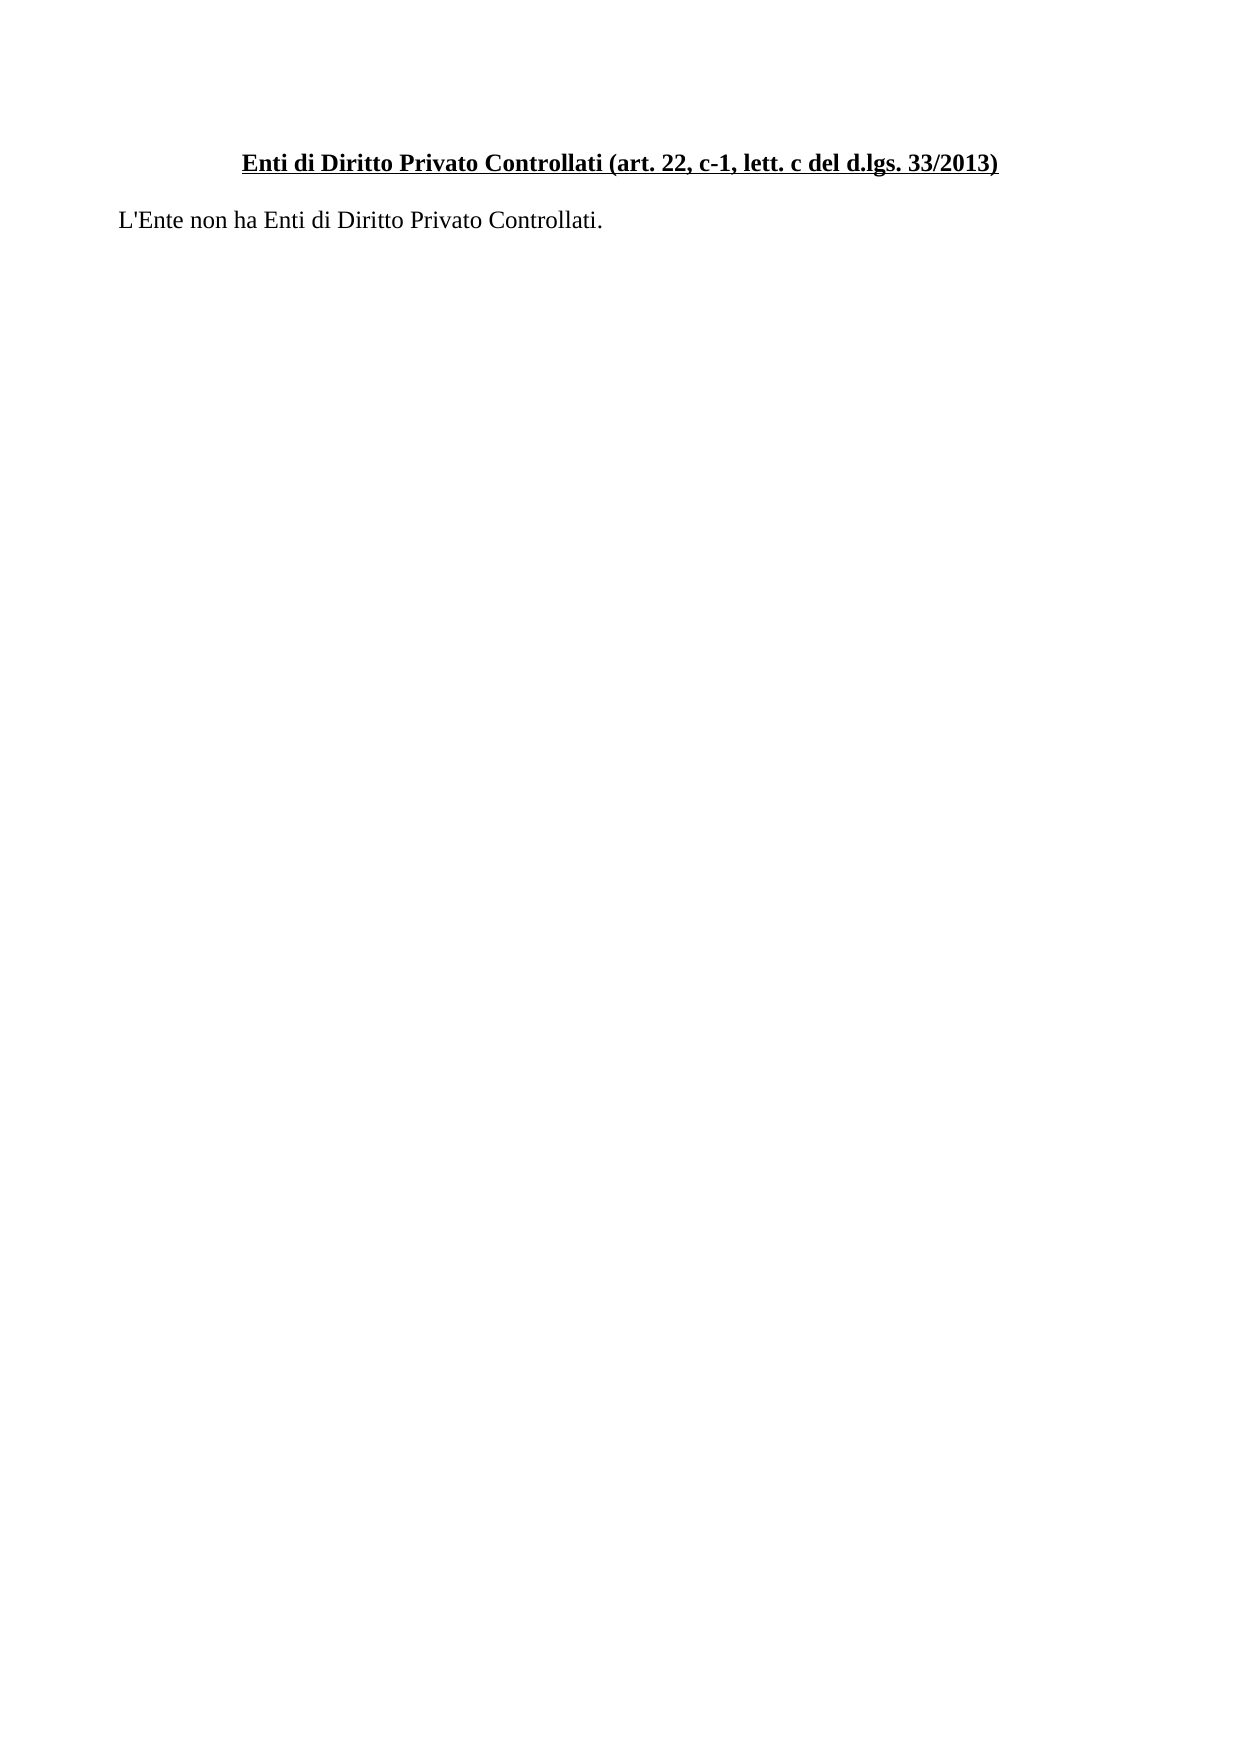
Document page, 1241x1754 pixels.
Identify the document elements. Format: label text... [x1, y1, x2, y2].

text Enti di Diritto Privato Controllati (art. 22, c-1, lett. c del d.lgs. 33/2013) [118, 148, 1122, 176]
text L'Ente non ha Enti di Diritto Privato Controllati. [118, 206, 1122, 234]
